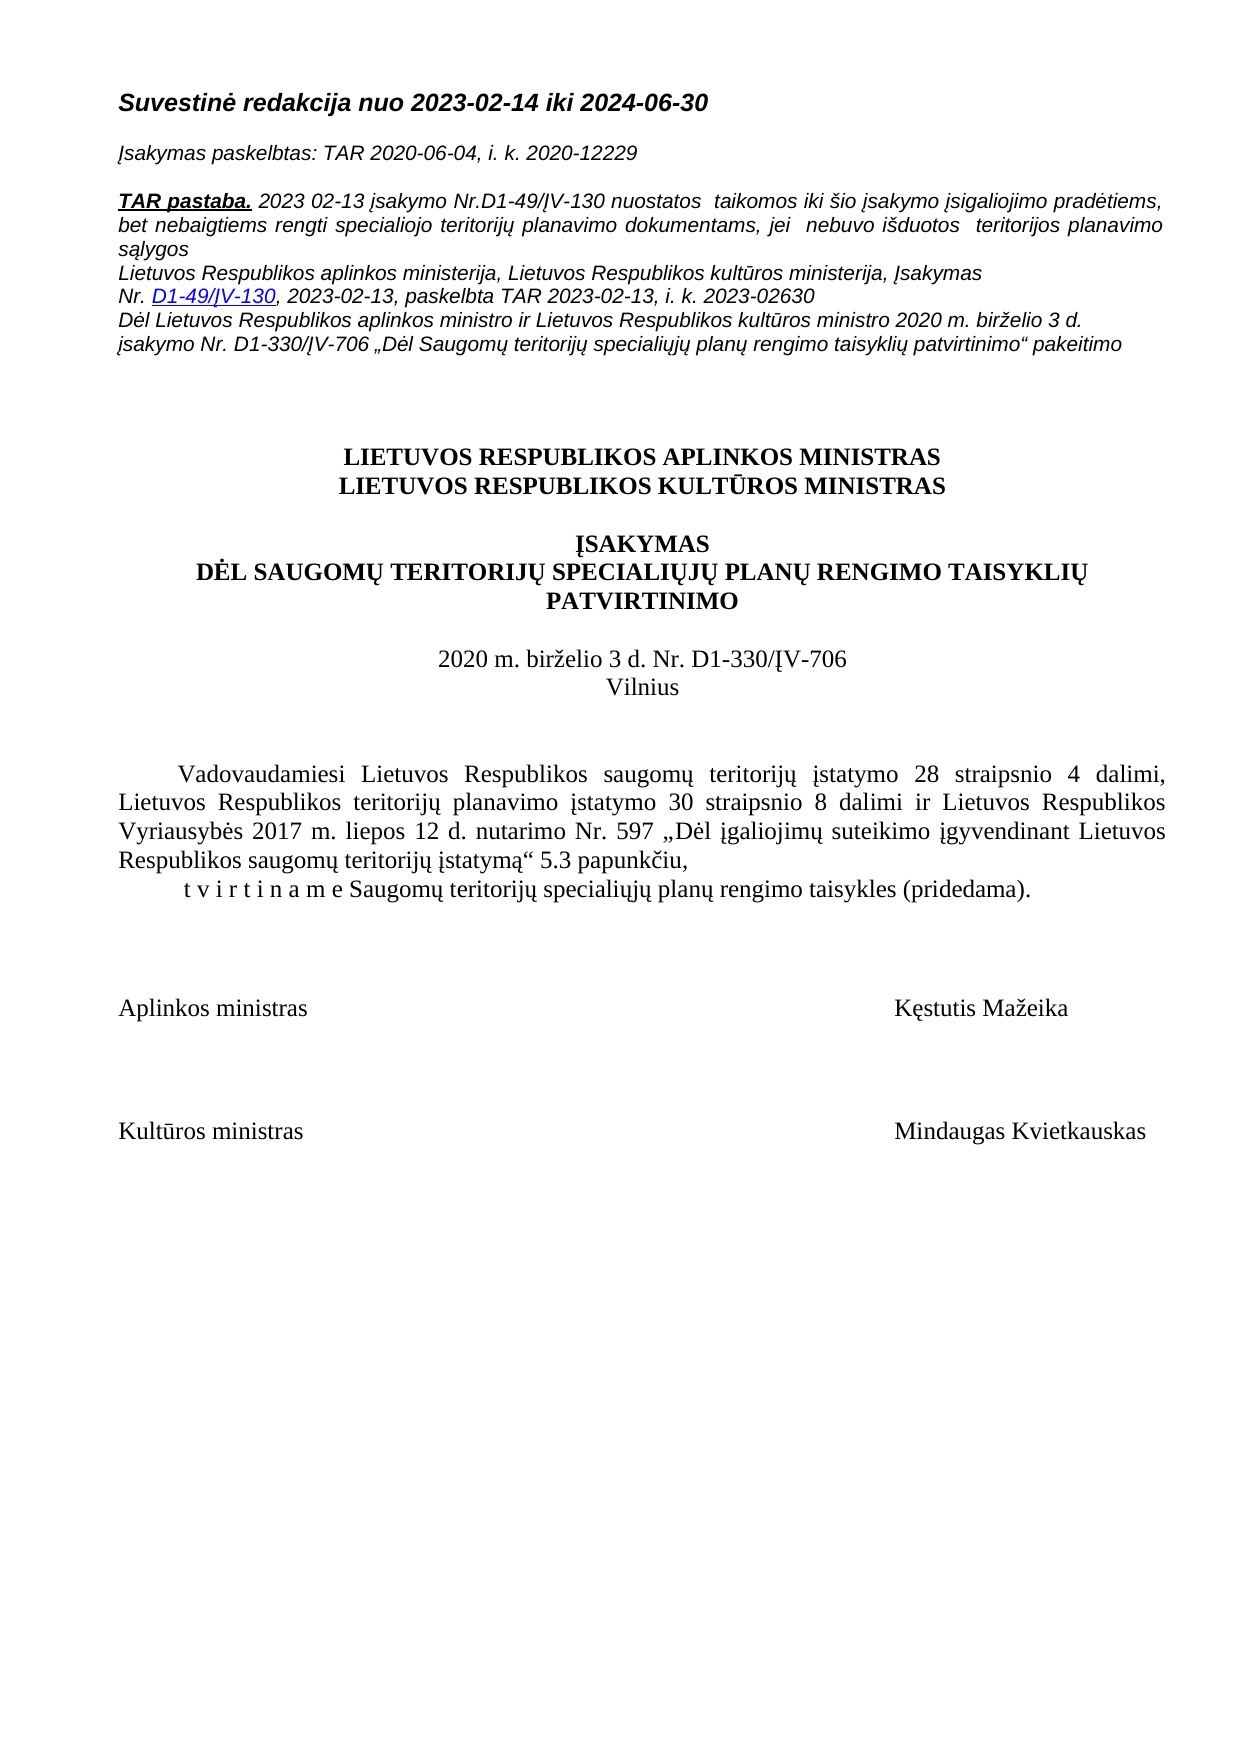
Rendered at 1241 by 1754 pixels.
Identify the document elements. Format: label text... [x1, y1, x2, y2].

text Dėl Lietuvos Respublikos aplinkos ministro ir Lietuvos Respublikos kultūros ministro 2020 m. birželio 3 d. įsakymo Nr. D1-330/ĮV-706 „Dėl Saugomų teritorijų specialiųjų planų rengimo taisyklių patvirtinimo“ pakeitimo [118, 308, 1167, 356]
text Suvestinė redakcija nuo 2023-02-14 iki 2024-06-30 [118, 88, 1167, 117]
text Nr. D1-49/ĮV-130, 2023-02-13, paskelbta TAR 2023-02-13, i. k. 2023-02630 [118, 284, 1167, 308]
text LIETUVOS RESPUBLIKOS APLINKOS MINISTRAS [118, 442, 1167, 471]
text t v i r t i n a m e Saugomų teritorijų specialiųjų planų rengimo taisykles (pridedama). [118, 874, 1167, 902]
text LIETUVOS RESPUBLIKOS KULTŪROS MINISTRAS [118, 471, 1167, 529]
text Vilnius [118, 672, 1167, 701]
text Aplinkos ministras Kęstutis Mažeika [118, 993, 1167, 1022]
text 2020 m. birželio 3 d. Nr. D1-330/ĮV-706 [118, 644, 1167, 672]
text Kultūros ministras Mindaugas Kvietkauskas [118, 1116, 1167, 1145]
text ĮSAKYMAS [118, 529, 1167, 557]
text Lietuvos Respublikos aplinkos ministerija, Lietuvos Respublikos kultūros ministerija, Įsakymas [118, 260, 1167, 284]
text Vadovaudamiesi Lietuvos Respublikos saugomų teritorijų įstatymo 28 straipsnio 4 dalimi, Lietuvos Respublikos teritorijų planavimo įstatymo 30 straipsnio 8 dalimi ir Lietuvos Respublikos Vyriausybės 2017 m. liepos 12 d. nutarimo Nr. 597 „Dėl įgaliojimų suteikimo įgyvendinant Lietuvos Respublikos saugomų teritorijų įstatymą“ 5.3 papunkčiu, [118, 759, 1167, 874]
text TAR pastaba. 2023 02-13 įsakymo Nr.D1-49/ĮV-130 nuostatos taikomos iki šio įsakymo įsigaliojimo pradėtiems, bet nebaigtiems rengti specialiojo teritorijų planavimo dokumentams, jei nebuvo išduotos teritorijos planavimo sąlygos [118, 188, 1167, 260]
text Įsakymas paskelbtas: TAR 2020-06-04, i. k. 2020-12229 [118, 141, 1167, 164]
text DĖL SAUGOMŲ TERITORIJŲ SPECIALIŲJŲ PLANŲ RENGIMO TAISYKLIŲ PATVIRTINIMO [118, 557, 1167, 615]
